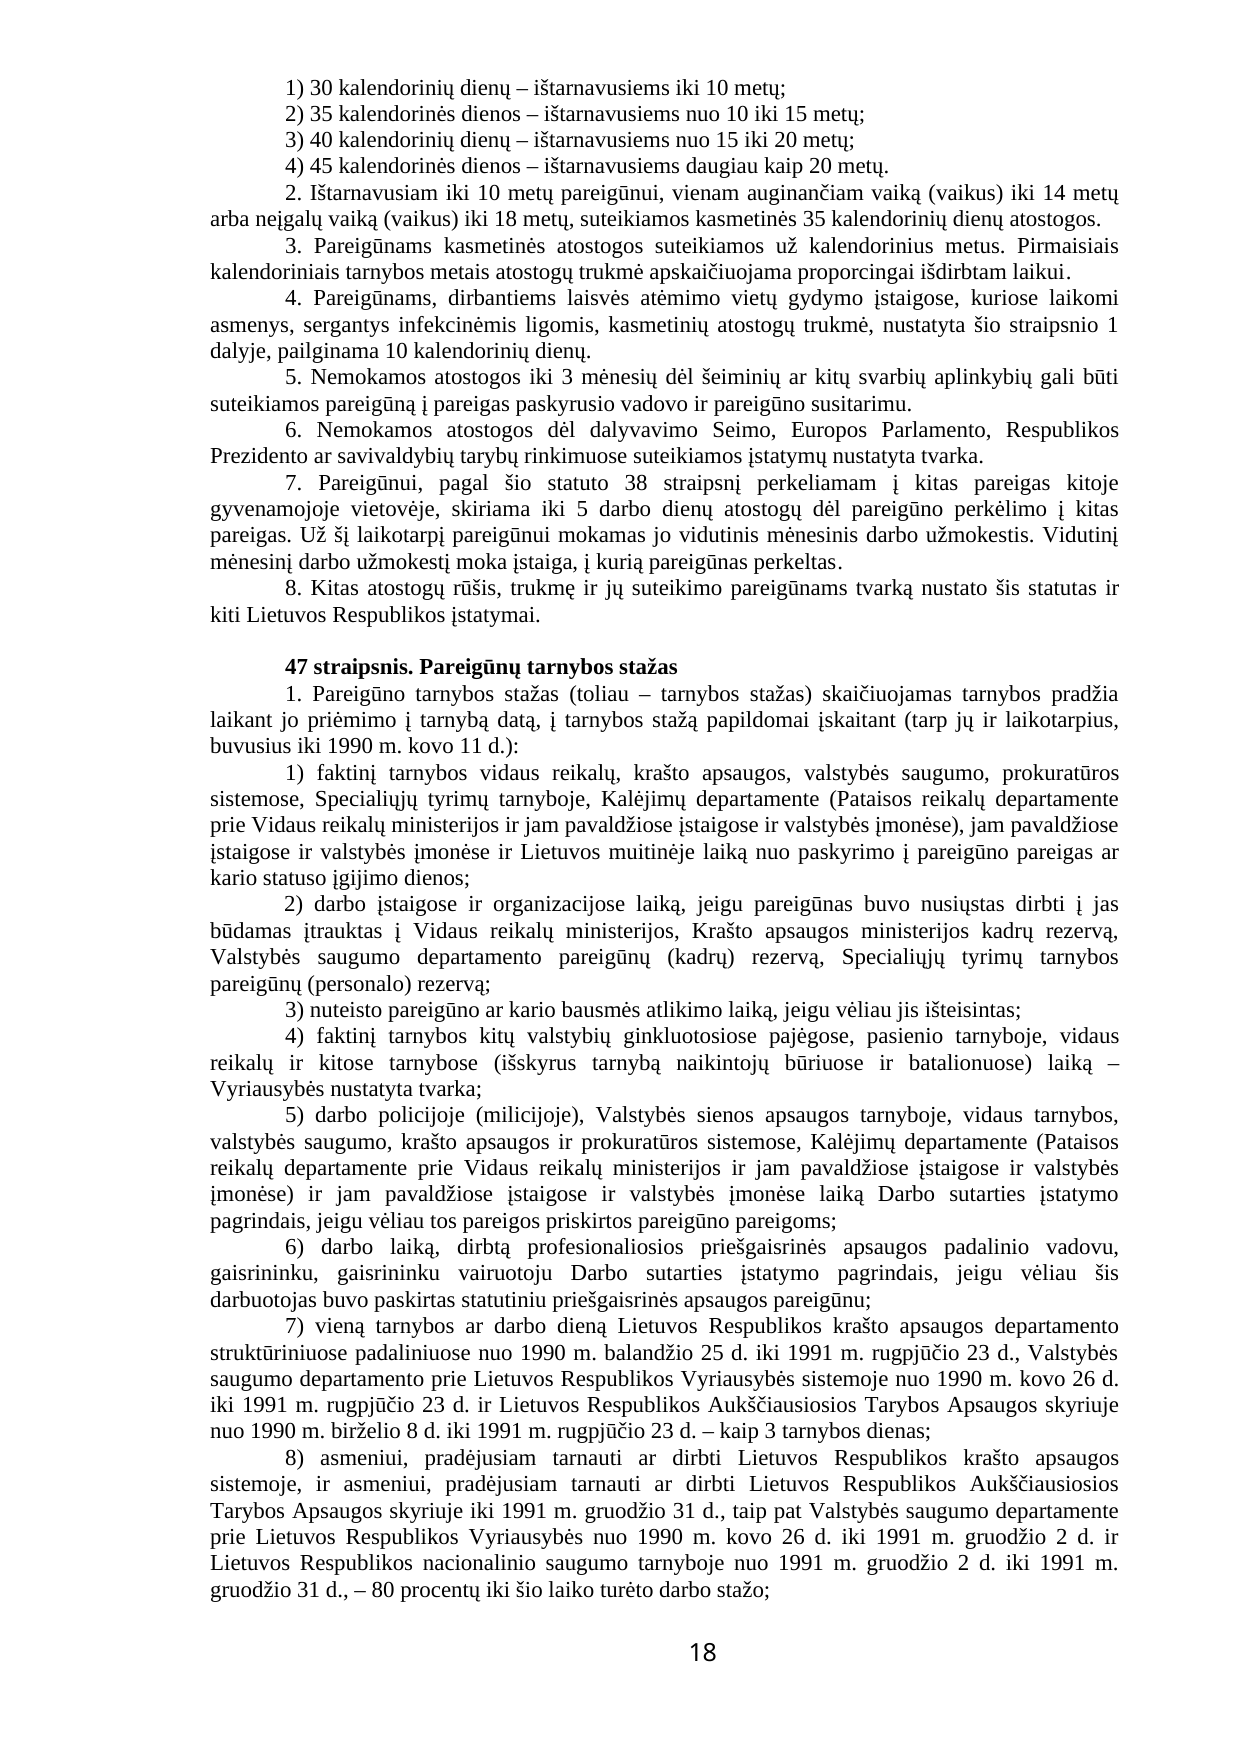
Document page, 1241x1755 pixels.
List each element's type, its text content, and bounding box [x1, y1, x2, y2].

text 1) 30 kalendorinių dienų – ištarnavusiems iki 10 metų; [210, 73, 1120, 100]
text 47 straipsnis. Pareigūnų tarnybos stažas [210, 653, 1120, 680]
text 3. Pareigūnams kasmetinės atostogos suteikiamos už kalendorinius metus. Pirmaisiais kalendoriniais tarnybos metais atostogų trukmė apskaičiuojama proporcingai išdirbtam laikui. [210, 232, 1120, 284]
text 7. Pareigūnui, pagal šio statuto 38 straipsnį perkeliamam į kitas pareigas kitoje gyvenamojoje vietovėje, skiriama iki 5 darbo dienų atostogų dėl pareigūno perkėlimo į kitas pareigas. Už šį laikotarpį pareigūnui mokamas jo vidutinis mėnesinis darbo užmokestis. Vidutinį mėnesinį darbo užmokestį moka įstaiga, į kurią pareigūnas perkeltas. [210, 469, 1120, 574]
text 3) 40 kalendorinių dienų – ištarnavusiems nuo 15 iki 20 metų; [210, 126, 1120, 153]
text 2) 35 kalendorinės dienos – ištarnavusiems nuo 10 iki 15 metų; [210, 100, 1120, 126]
text 5) darbo policijoje (milicijoje), Valstybės sienos apsaugos tarnyboje, vidaus tarnybos, valstybės saugumo, krašto apsaugos ir prokuratūros sistemose, Kalėjimų departamente (Pataisos reikalų departamente prie Vidaus reikalų ministerijos ir jam pavaldžiose įstaigose ir valstybės įmonėse) ir jam pavaldžiose įstaigose ir valstybės įmonėse laiką Darbo sutarties įstatymo pagrindais, jeigu vėliau tos pareigos priskirtos pareigūno pareigoms; [210, 1101, 1120, 1233]
text 1. Pareigūno tarnybos stažas (toliau – tarnybos stažas) skaičiuojamas tarnybos pradžia laikant jo priėmimo į tarnybą datą, į tarnybos stažą papildomai įskaitant (tarp jų ir laikotarpius, buvusius iki 1990 m. kovo 11 d.): [210, 680, 1120, 759]
text 6) darbo laiką, dirbtą profesionaliosios priešgaisrinės apsaugos padalinio vadovu, gaisrininku, gaisrininku vairuotoju Darbo sutarties įstatymo pagrindais, jeigu vėliau šis darbuotojas buvo paskirtas statutiniu priešgaisrinės apsaugos pareigūnu; [210, 1233, 1120, 1312]
text 5. Nemokamos atostogos iki 3 mėnesių dėl šeiminių ar kitų svarbių aplinkybių gali būti suteikiamos pareigūną į pareigas paskyrusio vadovo ir pareigūno susitarimu. [210, 363, 1120, 416]
text 8. Kitas atostogų rūšis, trukmę ir jų suteikimo pareigūnams tvarką nustato šis statutas ir kiti Lietuvos Respublikos įstatymai. [210, 574, 1120, 627]
text 4) 45 kalendorinės dienos – ištarnavusiems daugiau kaip 20 metų. [210, 153, 1120, 179]
text 8) asmeniui, pradėjusiam tarnauti ar dirbti Lietuvos Respublikos krašto apsaugos sistemoje, ir asmeniui, pradėjusiam tarnauti ar dirbti Lietuvos Respublikos Aukščiausiosios Tarybos Apsaugos skyriuje iki 1991 m. gruodžio 31 d., taip pat Valstybės saugumo departamente prie Lietuvos Respublikos Vyriausybės nuo 1990 m. kovo 26 d. iki 1991 m. gruodžio 2 d. ir Lietuvos Respublikos nacionalinio saugumo tarnyboje nuo 1991 m. gruodžio 2 d. iki 1991 m. gruodžio 31 d., – 80 procentų iki šio laiko turėto darbo stažo; [210, 1444, 1120, 1602]
text 4) faktinį tarnybos kitų valstybių ginkluotosiose pajėgose, pasienio tarnyboje, vidaus reikalų ir kitose tarnybose (išskyrus tarnybą naikintojų būriuose ir batalionuose) laiką – Vyriausybės nustatyta tvarka; [210, 1022, 1120, 1101]
text 2) darbo įstaigose ir organizacijose laiką, jeigu pareigūnas buvo nusiųstas dirbti į jas būdamas įtrauktas į Vidaus reikalų ministerijos, Krašto apsaugos ministerijos kadrų rezervą, Valstybės saugumo departamento pareigūnų (kadrų) rezervą, Specialiųjų tyrimų tarnybos pareigūnų (personalo) rezervą; [210, 891, 1120, 996]
text 4. Pareigūnams, dirbantiems laisvės atėmimo vietų gydymo įstaigose, kuriose laikomi asmenys, sergantys infekcinėmis ligomis, kasmetinių atostogų trukmė, nustatyta šio straipsnio 1 dalyje, pailginama 10 kalendorinių dienų. [210, 284, 1120, 363]
text 1) faktinį tarnybos vidaus reikalų, krašto apsaugos, valstybės saugumo, prokuratūros sistemose, Specialiųjų tyrimų tarnyboje, Kalėjimų departamente (Pataisos reikalų departamente prie Vidaus reikalų ministerijos ir jam pavaldžiose įstaigose ir valstybės įmonėse), jam pavaldžiose įstaigose ir valstybės įmonėse ir Lietuvos muitinėje laiką nuo paskyrimo į pareigūno pareigas ar kario statuso įgijimo dienos; [210, 759, 1120, 891]
text 7) vieną tarnybos ar darbo dieną Lietuvos Respublikos krašto apsaugos departamento struktūriniuose padaliniuose nuo 1990 m. balandžio 25 d. iki 1991 m. rugpjūčio 23 d., Valstybės saugumo departamento prie Lietuvos Respublikos Vyriausybės sistemoje nuo 1990 m. kovo 26 d. iki 1991 m. rugpjūčio 23 d. ir Lietuvos Respublikos Aukščiausiosios Tarybos Apsaugos skyriuje nuo 1990 m. birželio 8 d. iki 1991 m. rugpjūčio 23 d. – kaip 3 tarnybos dienas; [210, 1312, 1120, 1444]
text 2. Ištarnavusiam iki 10 metų pareigūnui, vienam auginančiam vaiką (vaikus) iki 14 metų arba neįgalų vaiką (vaikus) iki 18 metų, suteikiamos kasmetinės 35 kalendorinių dienų atostogos. [210, 179, 1120, 232]
text 6. Nemokamos atostogos dėl dalyvavimo Seimo, Europos Parlamento, Respublikos Prezidento ar savivaldybių tarybų rinkimuose suteikiamos įstatymų nustatyta tvarka. [210, 416, 1120, 469]
text 3) nuteisto pareigūno ar kario bausmės atlikimo laiką, jeigu vėliau jis išteisintas; [210, 996, 1120, 1022]
